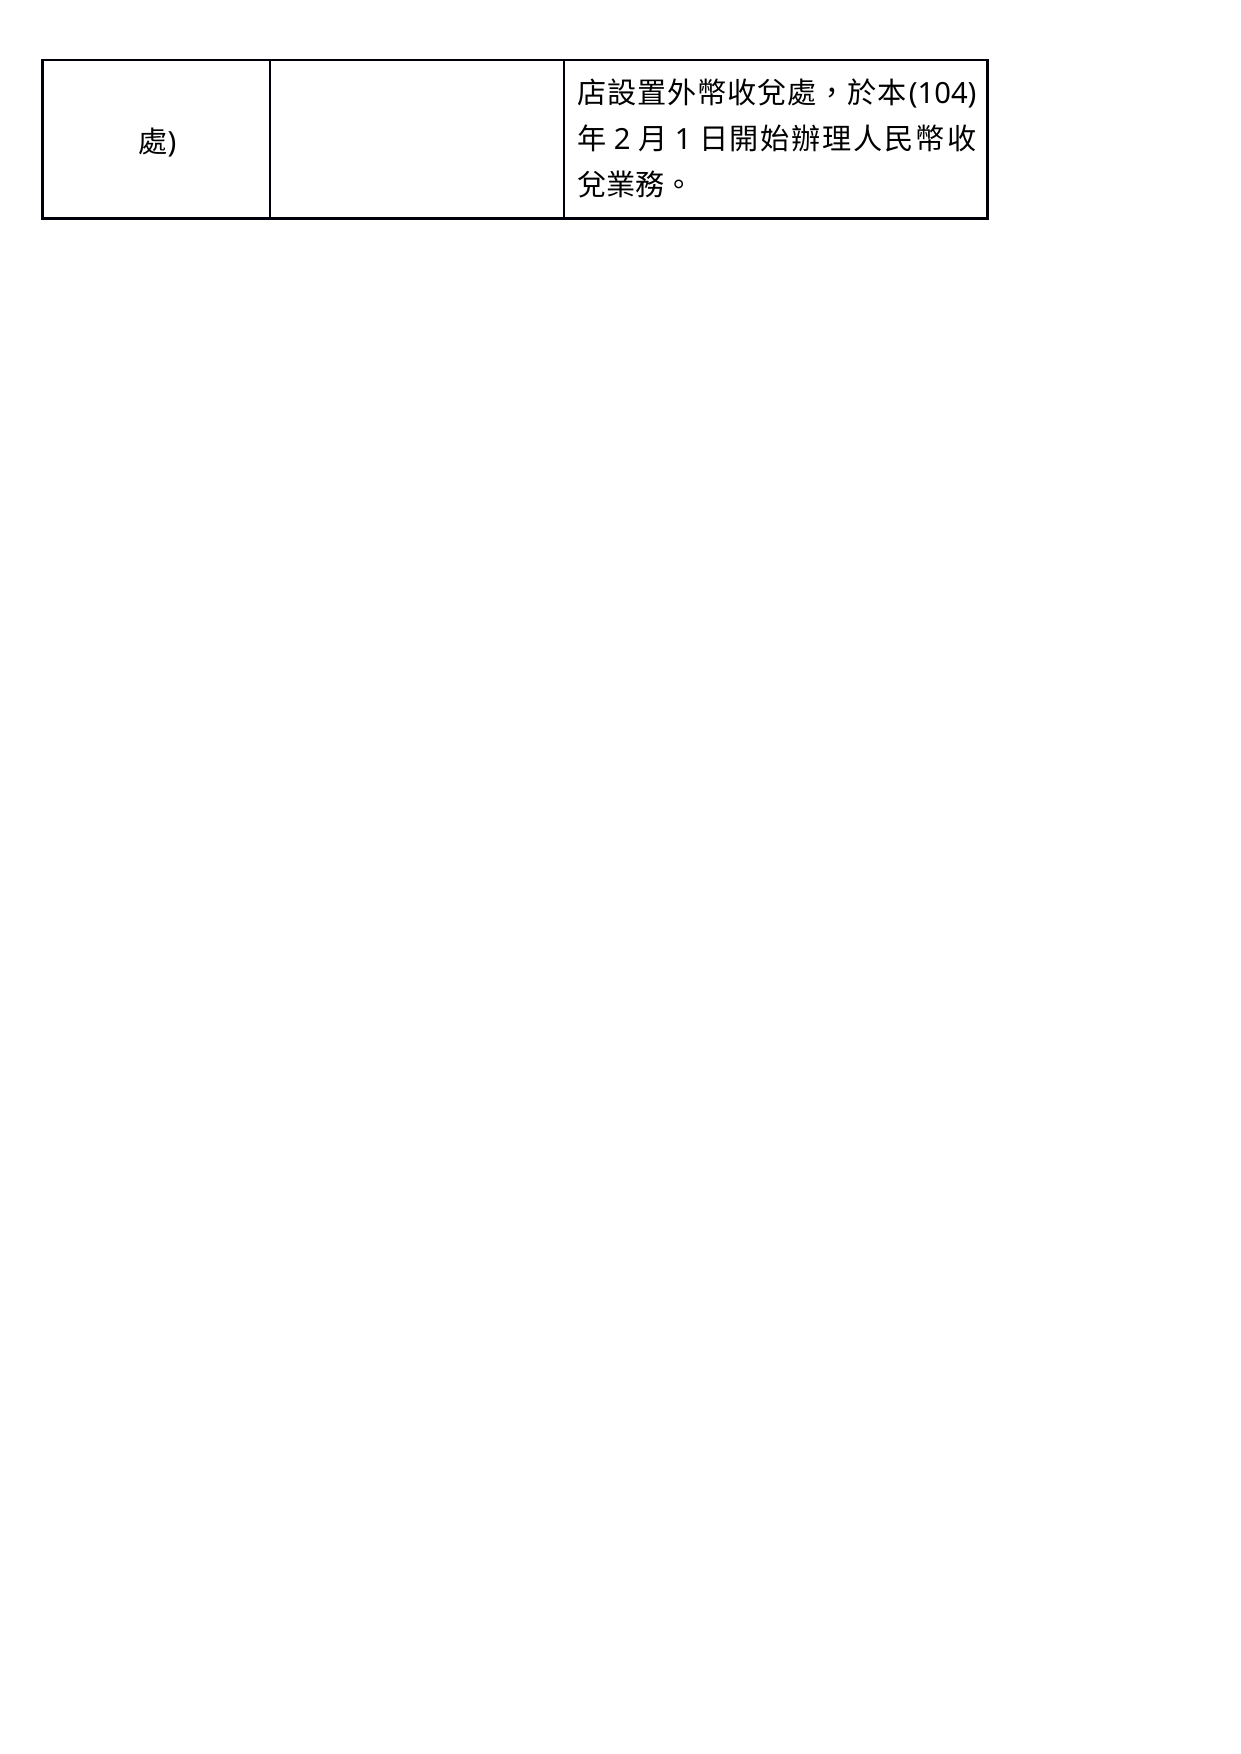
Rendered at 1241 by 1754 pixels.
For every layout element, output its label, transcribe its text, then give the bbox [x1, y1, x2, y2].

table_cell 處) [44, 61, 269, 217]
table_cell [271, 61, 563, 217]
table_cell 店設置外幣收兌處，於本(104)年2月1日開始辦理人民幣收兌業務。 [565, 61, 986, 217]
